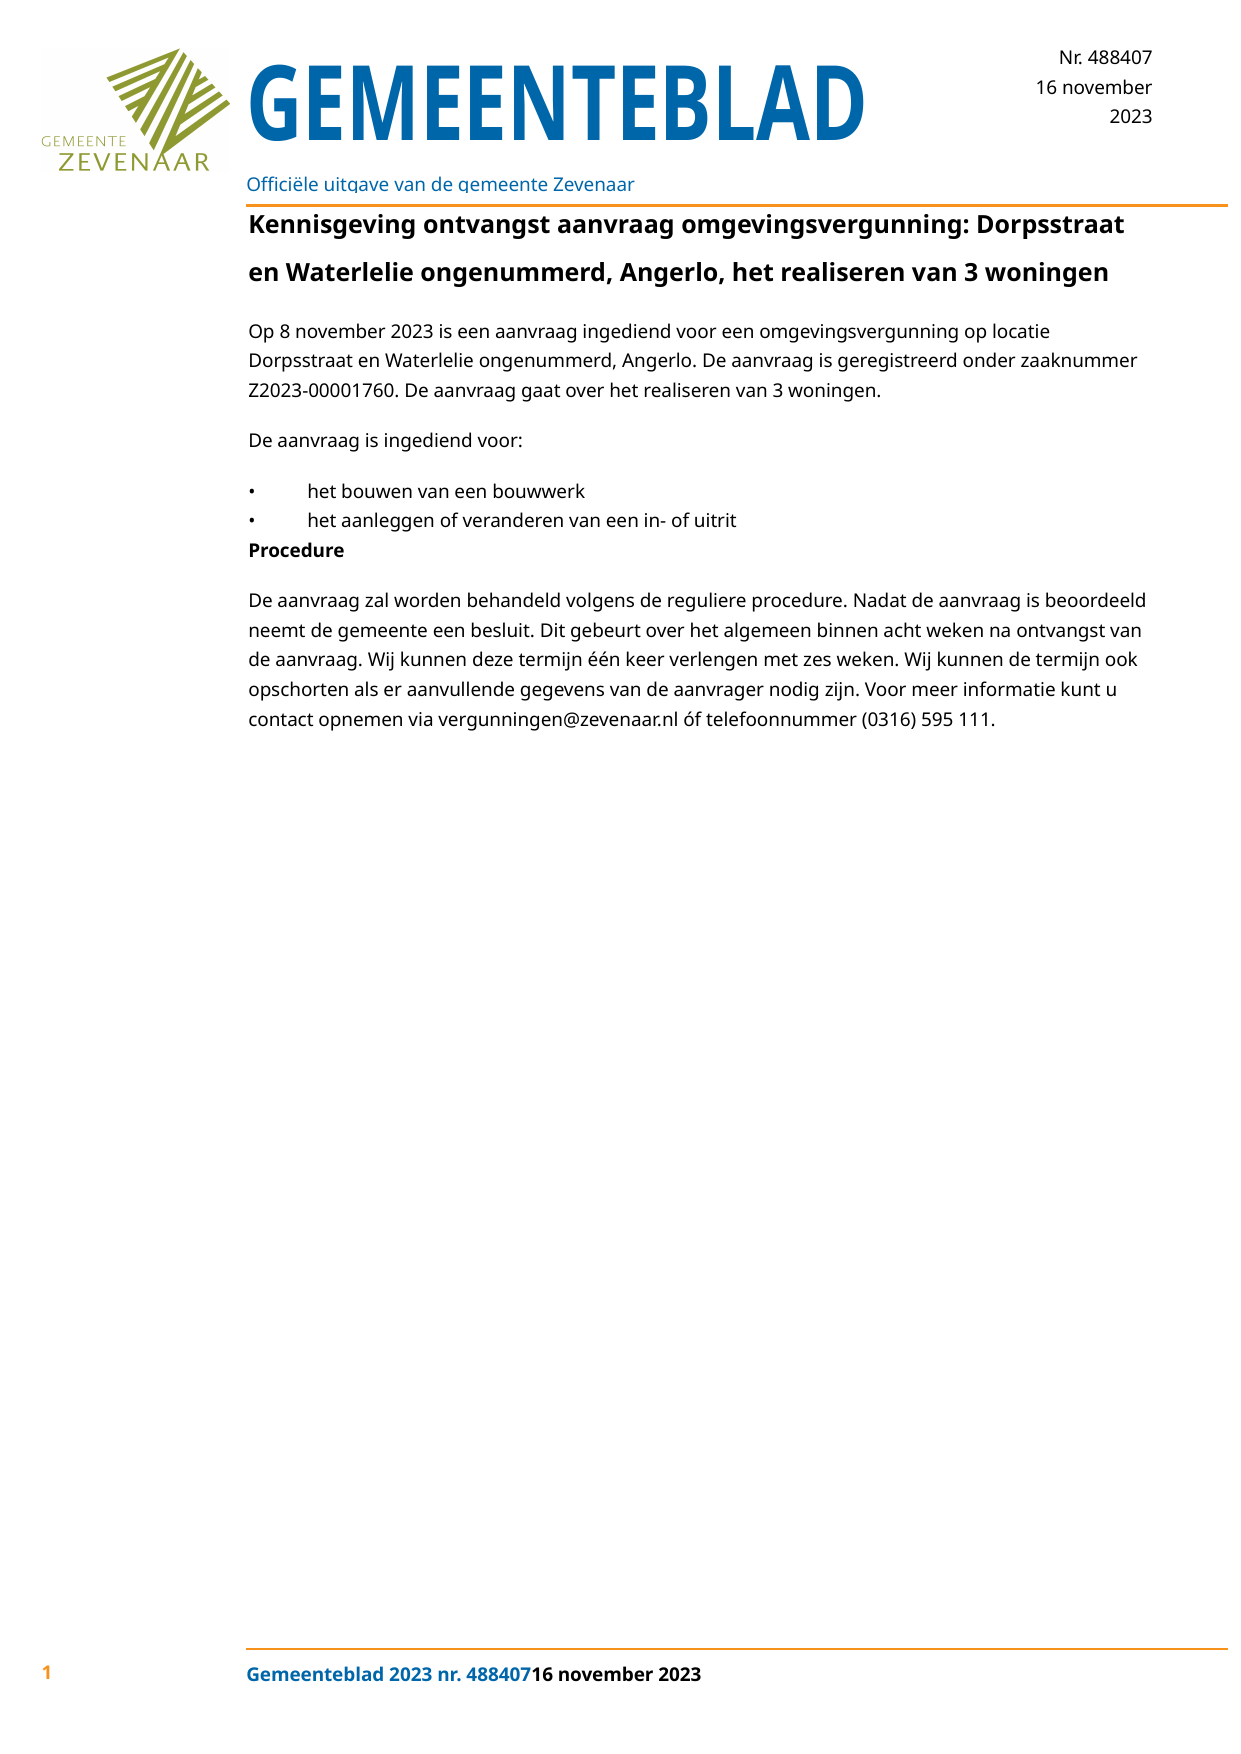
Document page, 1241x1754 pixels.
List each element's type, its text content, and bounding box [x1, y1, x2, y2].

text De aanvraag is ingediend voor: [248, 427, 1152, 453]
picture [41, 47, 231, 172]
text De aanvraag zal worden behandeld volgens de reguliere procedure. Nadat de aanvraag is beoordeeld neemt de gemeente een besluit. Dit gebeurt over het algemeen binnen acht weken na ontvangst van de aanvraag. Wij kunnen deze termijn één keer verlengen met zes weken. Wij kunnen de termijn ook opschorten als er aanvullende gegevens van de aanvrager nodig zijn. Voor meer informatie kunt u contact opnemen via vergunningen@zevenaar.nl óf telefoonnummer (0316) 595 111. [248, 587, 1152, 732]
list het bouwen van een bouwwerk [248, 478, 1152, 504]
text Kennisgeving ontvangst aanvraag omgevingsvergunning: Dorpsstraat en Waterlelie ongenummerd, Angerlo, het realiseren van 3 woningen [248, 207, 1152, 288]
text Op 8 november 2023 is een aanvraag ingediend voor een omgevingsvergunning op locatie Dorpsstraat en Waterlelie ongenummerd, Angerlo. De aanvraag is geregistreerd onder zaaknummer Z2023-00001760. De aanvraag gaat over het realiseren van 3 woningen. [248, 318, 1152, 403]
text Procedure [248, 537, 1152, 563]
list het aanleggen of veranderen van een in- of uitrit [248, 507, 1152, 533]
